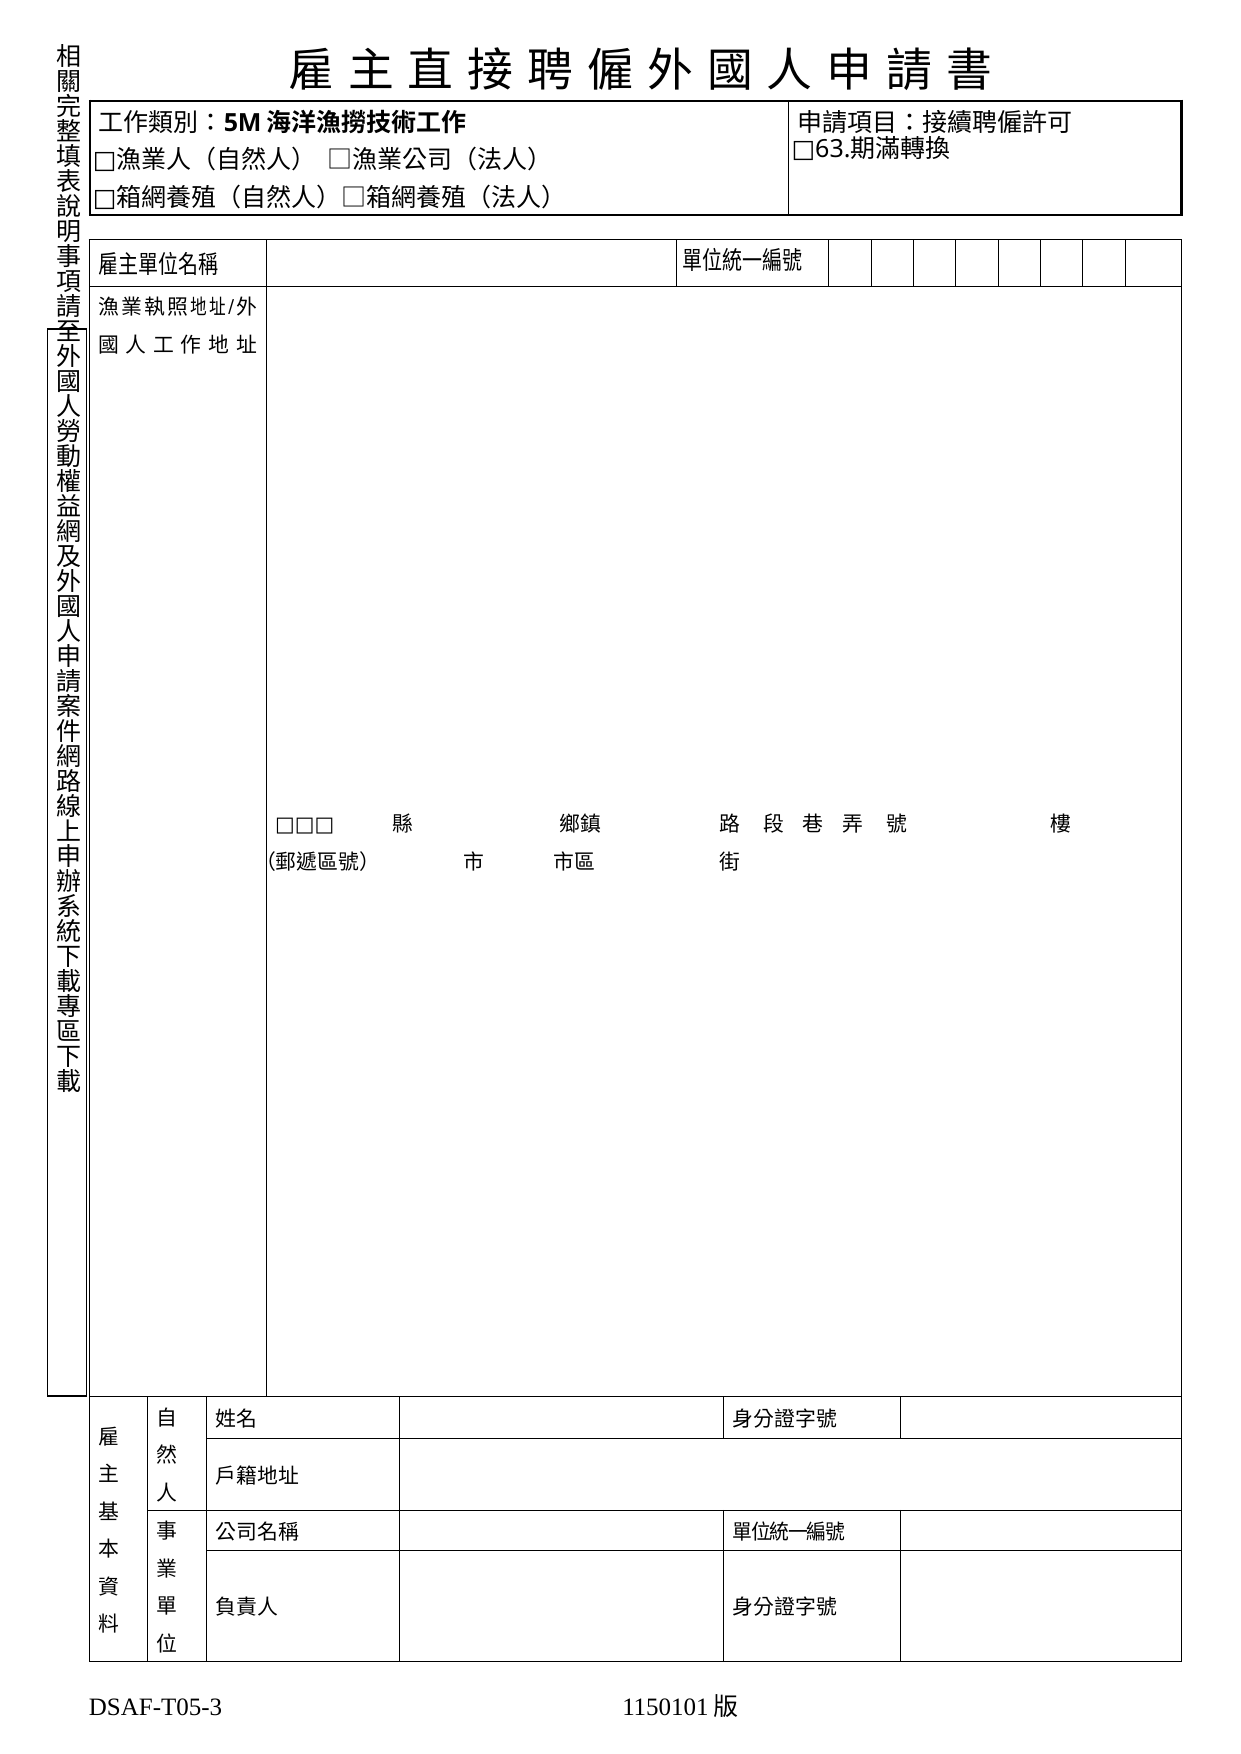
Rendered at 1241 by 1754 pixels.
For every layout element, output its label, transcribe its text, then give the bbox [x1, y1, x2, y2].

table_cell 身分證字號 [724, 1397, 900, 1438]
table_cell 姓名 [207, 1397, 399, 1438]
table_cell 雇主基本資料 [90, 1397, 147, 1661]
table_header [1083, 240, 1125, 286]
table_cell 自然人 [148, 1397, 206, 1510]
table_cell [400, 1397, 723, 1438]
table_header [1126, 240, 1181, 286]
table_cell 戶籍地址 [207, 1439, 399, 1510]
table_cell 單位統一編號 [724, 1511, 900, 1549]
table_header [829, 240, 871, 286]
table_header [999, 240, 1040, 286]
table_cell [901, 1551, 1181, 1661]
table_cell 身分證字號 [724, 1551, 900, 1661]
table_cell 漁業執照地址/外國人工作地址 [90, 287, 266, 1396]
text 雇主直接聘僱外國人申請書 [248, 33, 992, 99]
table_cell [400, 1439, 1181, 1510]
table_header 雇主單位名稱 [90, 240, 266, 286]
table_header [914, 240, 955, 286]
table_header 單位統一編號 [677, 240, 828, 286]
table_header 工作類別：5M海洋漁撈技術工作 □漁業人（自然人） □漁業公司（法人） □箱網養殖（自然人）□箱網養殖（法人） [91, 102, 788, 214]
table_cell [901, 1397, 1181, 1438]
table_cell 負責人 [207, 1551, 399, 1661]
table_header [956, 240, 998, 286]
table_cell 事業單位 [148, 1511, 206, 1661]
table_cell [400, 1551, 723, 1661]
table_cell □□□ 縣 鄉鎮 路 段 巷 弄 號 樓 （郵遞區號） 市 市區 街 [267, 287, 1181, 1396]
table_cell 公司名稱 [207, 1511, 399, 1549]
table_header [267, 240, 676, 286]
table_header [872, 240, 913, 286]
table_header [1041, 240, 1082, 286]
table_header 申請項目：接續聘僱許可 □63.期滿轉換 [789, 102, 1180, 214]
table_cell [400, 1511, 723, 1549]
table_cell [901, 1511, 1181, 1549]
